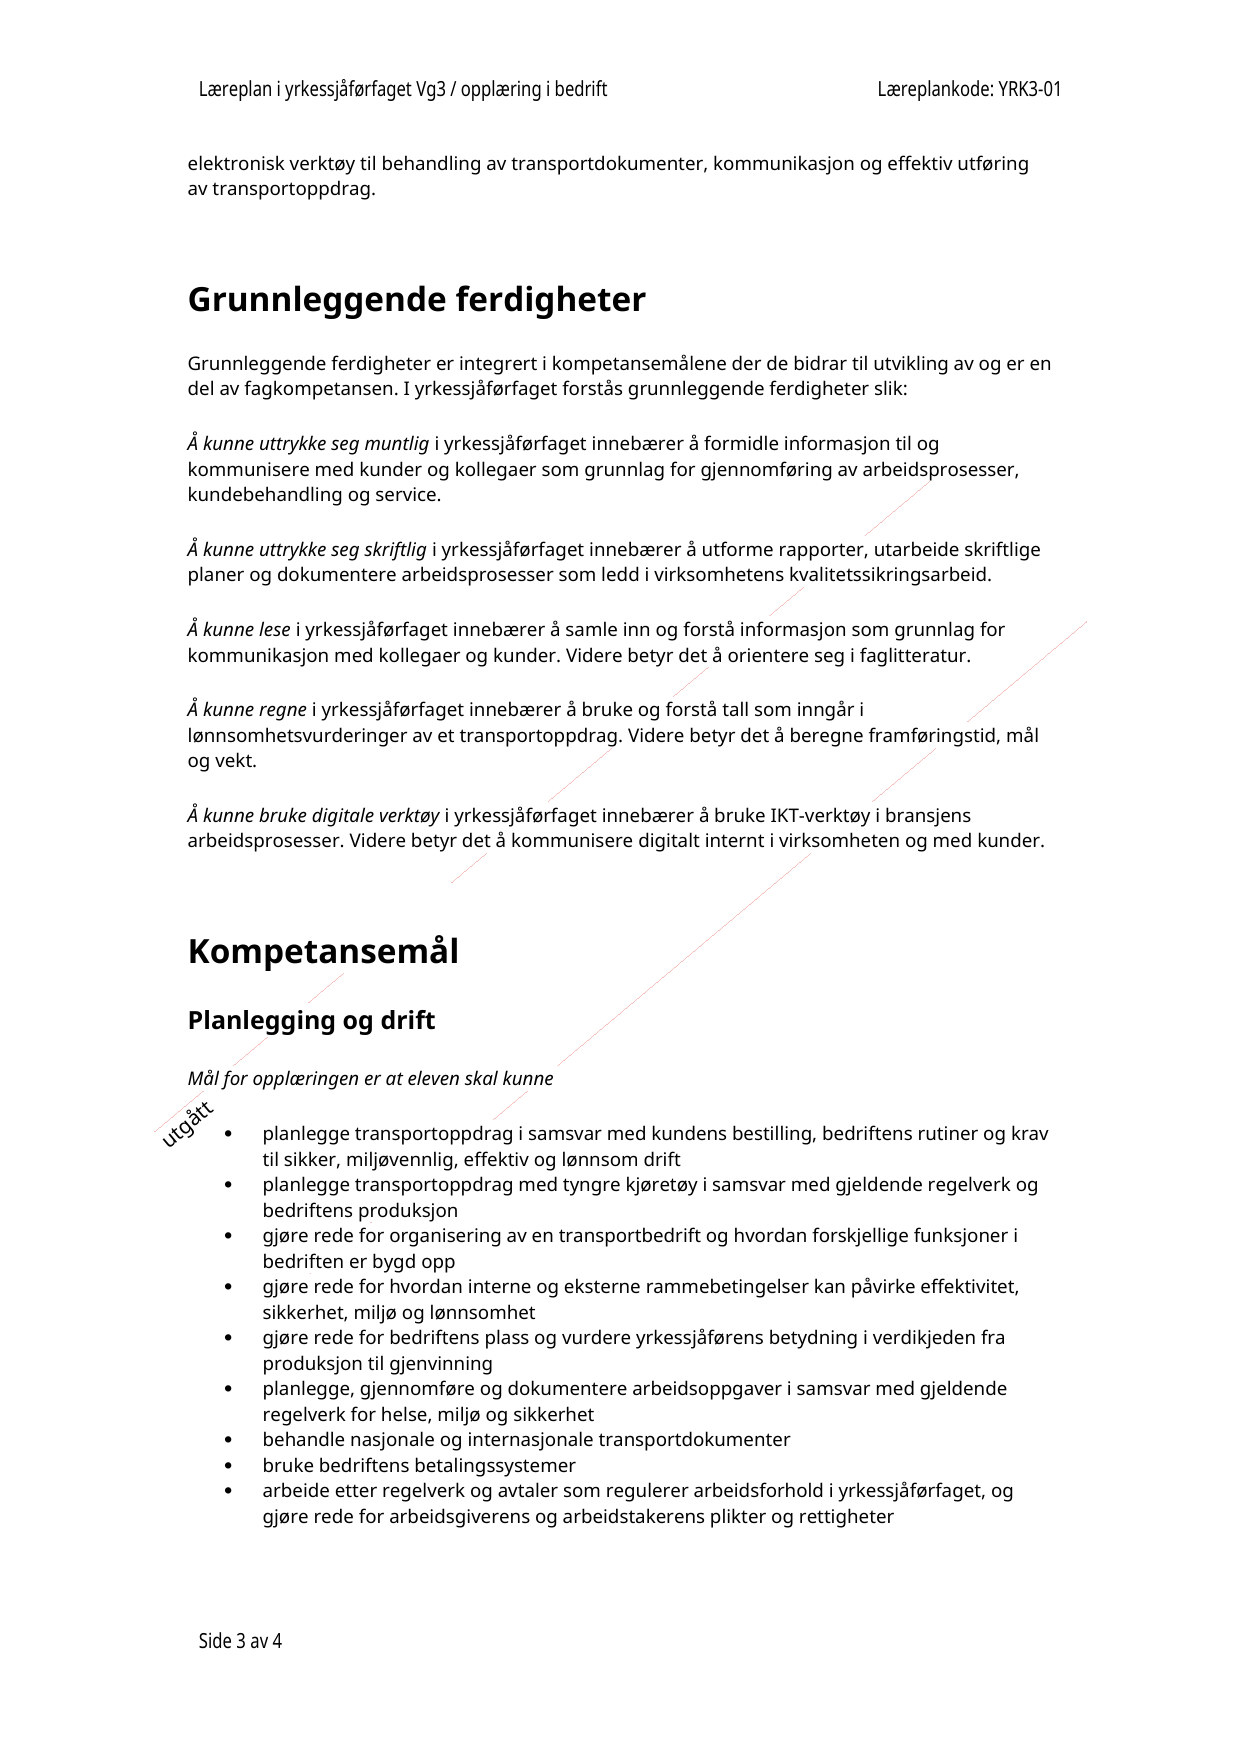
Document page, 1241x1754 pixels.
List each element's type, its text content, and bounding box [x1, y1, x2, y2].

list gjøre rede for organisering av en transportbedrift og hvordan forskjellige funksjoner i bedriften er bygd opp [225, 1222, 369, 1273]
text Hovedområdet omfatter sikker og effektiv lasting, lossing og forflytting av personer og varer i samsvar med gjeldende regelverk. Hovedområdet omfatter også miljøvennlig behandling av gods og kundebehandling. Hovedområdet dekker valg og bruk av utstyr og transportmidler som kan forebygge skade på personer, gods og miljø. Videre inngår enklere vedlikehold av utstyr og hjelpemidler knyttet til transportoppdrag. I hovedområdet inngår også bruk av manuelt og elektronisk verktøy til behandling av transportdokumenter, kommunikasjon og effektiv utføring av transportoppdrag. [381, 150, 1053, 201]
list gjøre rede for bedriftens plass og vurdere yrkessjåførens betydning i verdikjeden fra produksjon til gjenvinning [225, 1324, 1053, 1376]
list planlegge transportoppdrag i samsvar med kundens bestilling, bedriftens rutiner og krav til sikker, miljøvennlig, effektiv og lønnsom drift [686, 1120, 1053, 1171]
list arbeide etter regelverk og avtaler som regulerer arbeidsforhold i yrkessjåførfaget, og gjøre rede for arbeidsgiverens og arbeidstakerens plikter og rettigheter [894, 1478, 1053, 1529]
list bruke bedriftens betalingssystemer [581, 1452, 1053, 1478]
list gjøre rede for organisering av en transportbedrift og hvordan forskjellige funksjoner i bedriften er bygd opp [372, 1222, 1053, 1273]
text Å kunne regne i yrkessjåførfaget innebærer å bruke og forstå tall som inngår i lønnsomhetsvurderinger av et transportoppdrag. Videre betyr det å beregne framføringstid, mål og vekt. [908, 697, 1053, 773]
text Å kunne regne i yrkessjåførfaget innebærer å bruke og forstå tall som inngår i lønnsomhetsvurderinger av et transportoppdrag. Videre betyr det å beregne framføringstid, mål og vekt. [584, 748, 934, 773]
subtitle Kompetansemål [453, 882, 775, 973]
text Å kunne uttrykke seg muntlig i yrkessjåførfaget innebærer å formidle informasjon til og kommunisere med kunder og kollegaer som grunnlag for gjennomføring av arbeidsprosesser, kundebehandling og service. [901, 430, 1053, 507]
list gjøre rede for hvordan interne og eksterne rammebetingelser kan påvirke effektivitet, sikkerhet, miljø og lønnsomhet [311, 1273, 1053, 1324]
text Grunnleggende ferdigheter er integrert i kompetansemålene der de bidrar til utvikling av og er en del av fagkompetansen. I yrkessjåførfaget forstås grunnleggende ferdigheter slik: [913, 350, 1053, 401]
text Mål for opplæringen er at eleven skal kunne [561, 1066, 1053, 1091]
subtitle Planlegging og drift [310, 1002, 632, 1037]
text Å kunne uttrykke seg muntlig i yrkessjåførfaget innebærer å formidle informasjon til og kommunisere med kunder og kollegaer som grunnlag for gjennomføring av arbeidsprosesser, kundebehandling og service. [447, 481, 928, 507]
list planlegge, gjennomføre og dokumentere arbeidsoppgaver i samsvar med gjeldende regelverk for helse, miljø og sikkerhet [594, 1376, 1053, 1427]
list bruke bedriftens betalingssystemer [225, 1452, 263, 1478]
list planlegge transportoppdrag med tyngre kjøretøy i samsvar med gjeldende regelverk og bedriftens produksjon [458, 1171, 1053, 1222]
subtitle Kompetansemål [670, 882, 1053, 973]
text Å kunne regne i yrkessjåførfaget innebærer å bruke og forstå tall som inngår i lønnsomhetsvurderinger av et transportoppdrag. Videre betyr det å beregne framføringstid, mål og vekt. [262, 748, 610, 773]
text Å kunne bruke digitale verktøy i yrkessjåførfaget innebærer å bruke IKT-verktøy i bransjens arbeidsprosesser. Videre betyr det å kommunisere digitalt internt i virksomheten og med kunder. [976, 802, 1053, 853]
list behandle nasjonale og internasjonale transportdokumenter [796, 1427, 1053, 1452]
subtitle Grunnleggende ferdigheter [655, 230, 1053, 321]
subtitle Planlegging og drift [593, 1002, 1053, 1037]
text Å kunne lese i yrkessjåførfaget innebærer å samle inn og forstå informasjon som grunnlag for kommunikasjon med kollegaer og kunder. Videre betyr det å orientere seg i faglitteratur. [977, 616, 1053, 667]
list gjøre rede for hvordan interne og eksterne rammebetingelser kan påvirke effektivitet, sikkerhet, miljø og lønnsomhet [225, 1273, 309, 1324]
